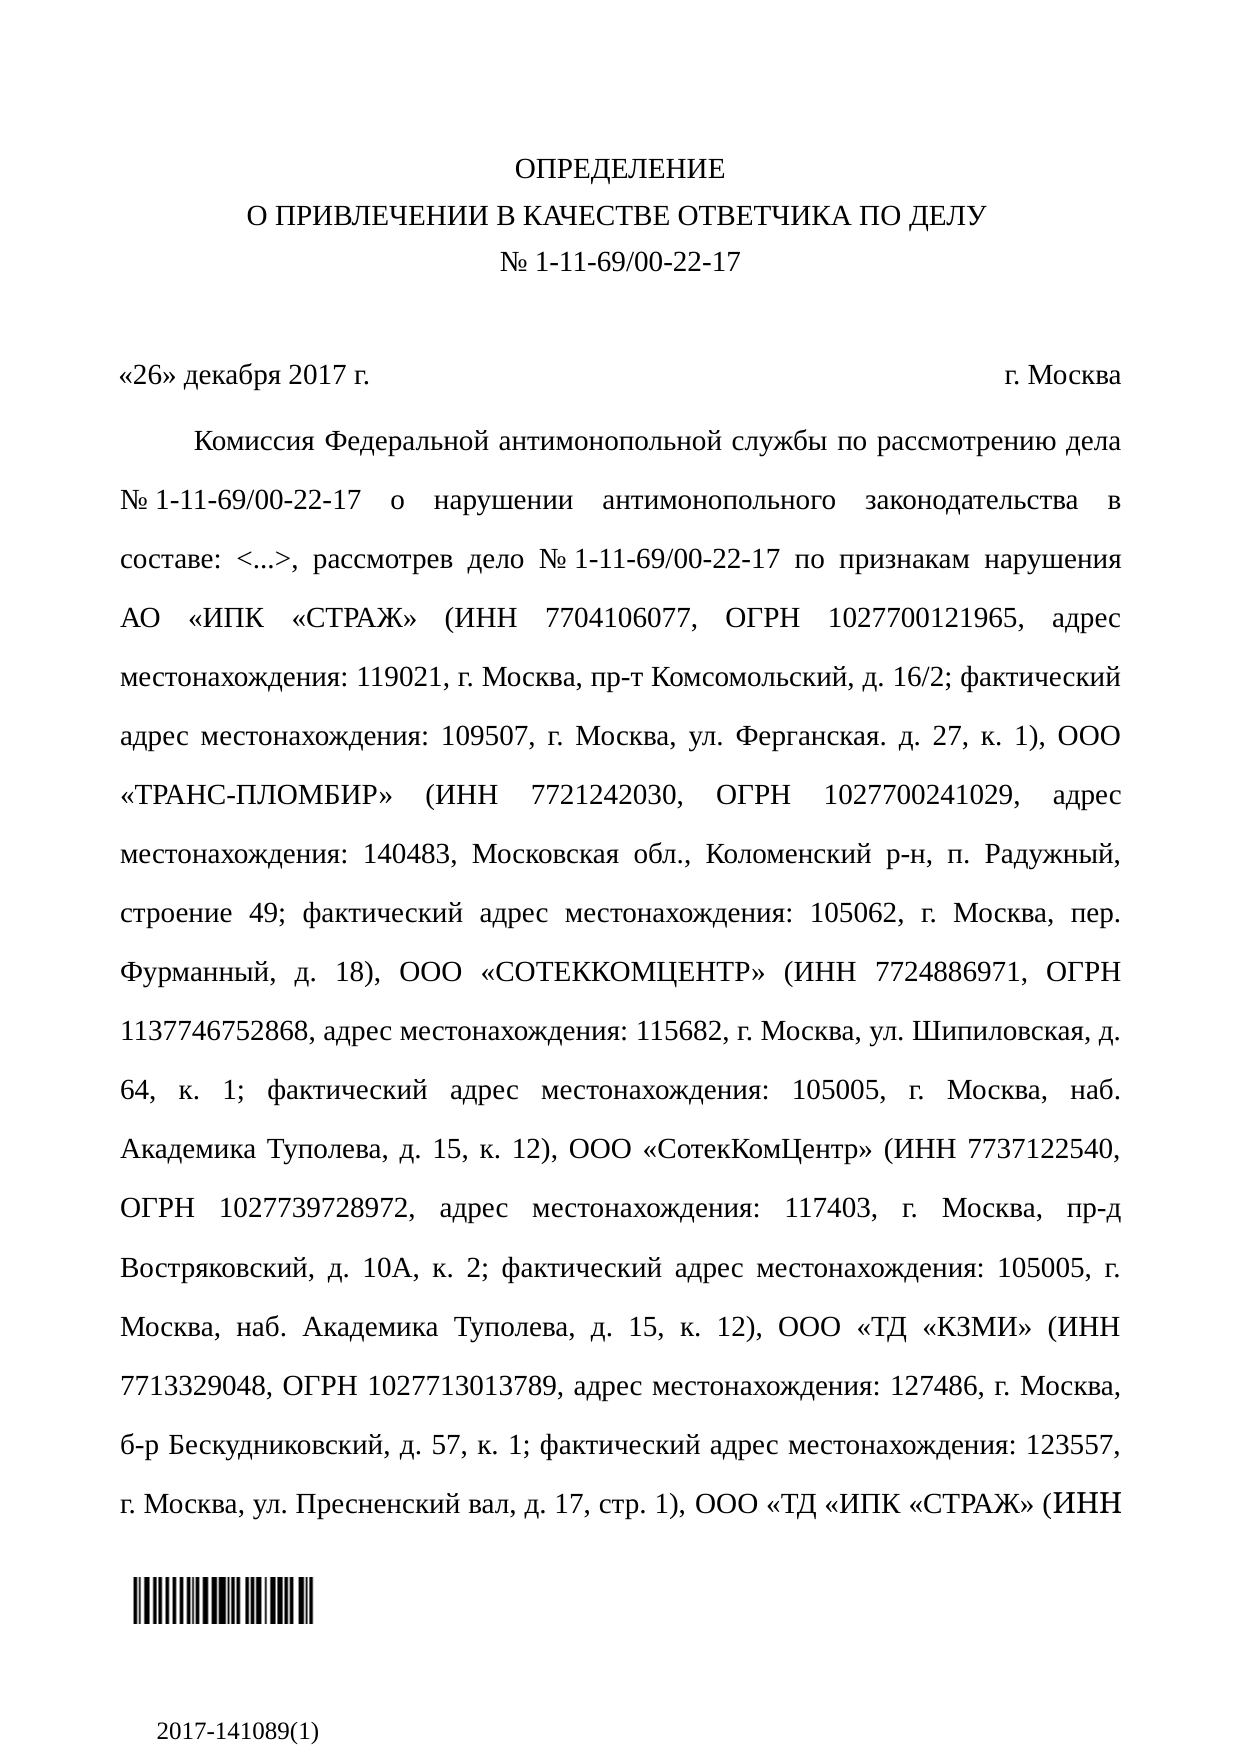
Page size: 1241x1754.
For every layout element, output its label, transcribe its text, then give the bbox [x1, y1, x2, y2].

text № 1-11-69/00-22-17 [118, 244, 1122, 277]
text «26» декабря 2017 г. г. Москва [118, 357, 1122, 390]
text Комиссия Федеральной антимонопольной службы по рассмотрению дела № 1-11-69/00-22-17 о нарушении антимонопольного законодательства в составе: <...>, рассмотрев дело № 1-11-69/00-22-17 по признакам нарушения АО «ИПК «СТРАЖ» (ИНН 7704106077, ОГРН 1027700121965, адрес местонахождения: 119021, г. Москва, пр-т Комсомольский, д. 16/2; фактический адрес местонахождения: 109507, г. Москва, ул. Ферганская. д. 27, к. 1), ООО «ТРАНС-ПЛОМБИР» (ИНН 7721242030, ОГРН 1027700241029, адрес местонахождения: 140483, Московская обл., Коломенский р-н, п. Радужный, строение 49; фактический адрес местонахождения: 105062, г. Москва, пер. Фурманный, д. 18), ООО «СОТЕККОМЦЕНТР» (ИНН 7724886971, ОГРН 1137746752868, адрес местонахождения: 115682, г. Москва, ул. Шипиловская, д. 64, к. 1; фактический адрес местонахождения: 105005, г. Москва, наб. Академика Туполева, д. 15, к. 12), ООО «СотекКомЦентр» (ИНН 7737122540, ОГРН 1027739728972, адрес местонахождения: 117403, г. Москва, пр-д Востряковский, д. 10А, к. 2; фактический адрес местонахождения: 105005, г. Москва, наб. Академика Туполева, д. 15, к. 12), ООО «ТД «КЗМИ» (ИНН 7713329048, ОГРН 1027713013789, адрес местонахождения: 127486, г. Москва, б-р Бескудниковский, д. 57, к. 1; фактический адрес местонахождения: 123557, г. Москва, ул. Пресненский вал, д. 17, стр. 1), ООО «ТД «ИПК «СТРАЖ» (ИНН [120, 403, 1122, 1525]
text ОПРЕДЕЛЕНИЕ [118, 152, 1122, 185]
picture [118, 1577, 331, 1624]
text О ПРИВЛЕЧЕНИИ В КАЧЕСТВЕ ОТВЕТЧИКА ПО ДЕЛУ [118, 198, 1122, 231]
